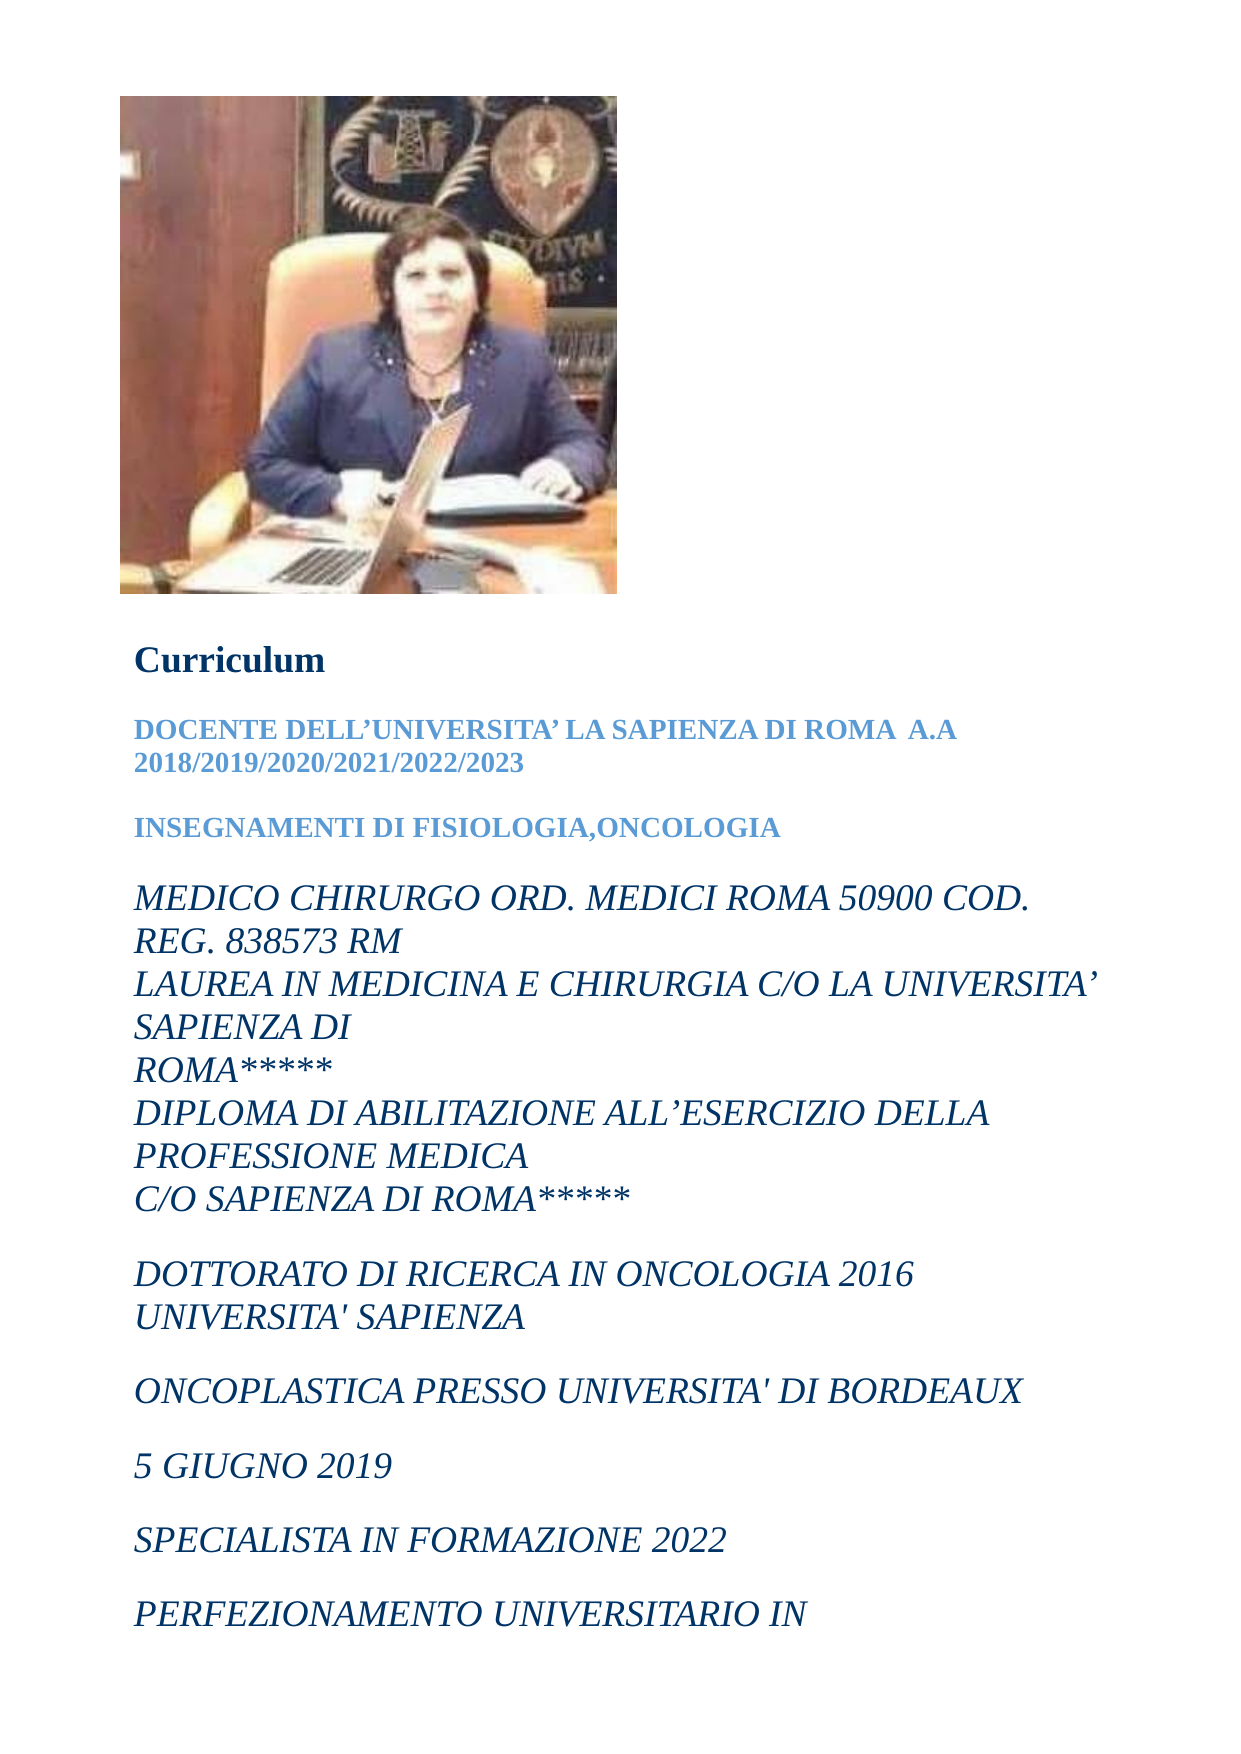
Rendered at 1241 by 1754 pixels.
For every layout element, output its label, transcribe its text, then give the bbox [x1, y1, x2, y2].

text ONCOPLASTICA PRESSO UNIVERSITA' DI BORDEAUX [134, 1369, 1106, 1412]
text MEDICO CHIRURGO ORD. MEDICI ROMA 50900 COD. REG. 838573 RM LAUREA IN MEDICINA E CHIRURGIA C/O LA UNIVERSITA’ SAPIENZA DI ROMA***** DIPLOMA DI ABILITAZIONE ALL’ESERCIZIO DELLA PROFESSIONE MEDICA C/O SAPIENZA DI ROMA***** [134, 875, 1106, 1220]
text 5 GIUGNO 2019 [134, 1443, 1106, 1486]
text DOTTORATO DI RICERCA IN ONCOLOGIA 2016 UNIVERSITA' SAPIENZA [134, 1251, 1106, 1337]
text DOCENTE DELL’UNIVERSITA’ LA SAPIENZA DI ROMA A.A 2018/2019/2020/2021/2022/2023 [134, 712, 1106, 779]
text PERFEZIONAMENTO UNIVERSITARIO IN [134, 1592, 1106, 1635]
text INSEGNAMENTI DI FISIOLOGIA,ONCOLOGIA [134, 810, 1106, 844]
subtitle Curriculum [134, 637, 1106, 681]
text SPECIALISTA IN FORMAZIONE 2022 [134, 1517, 1106, 1561]
